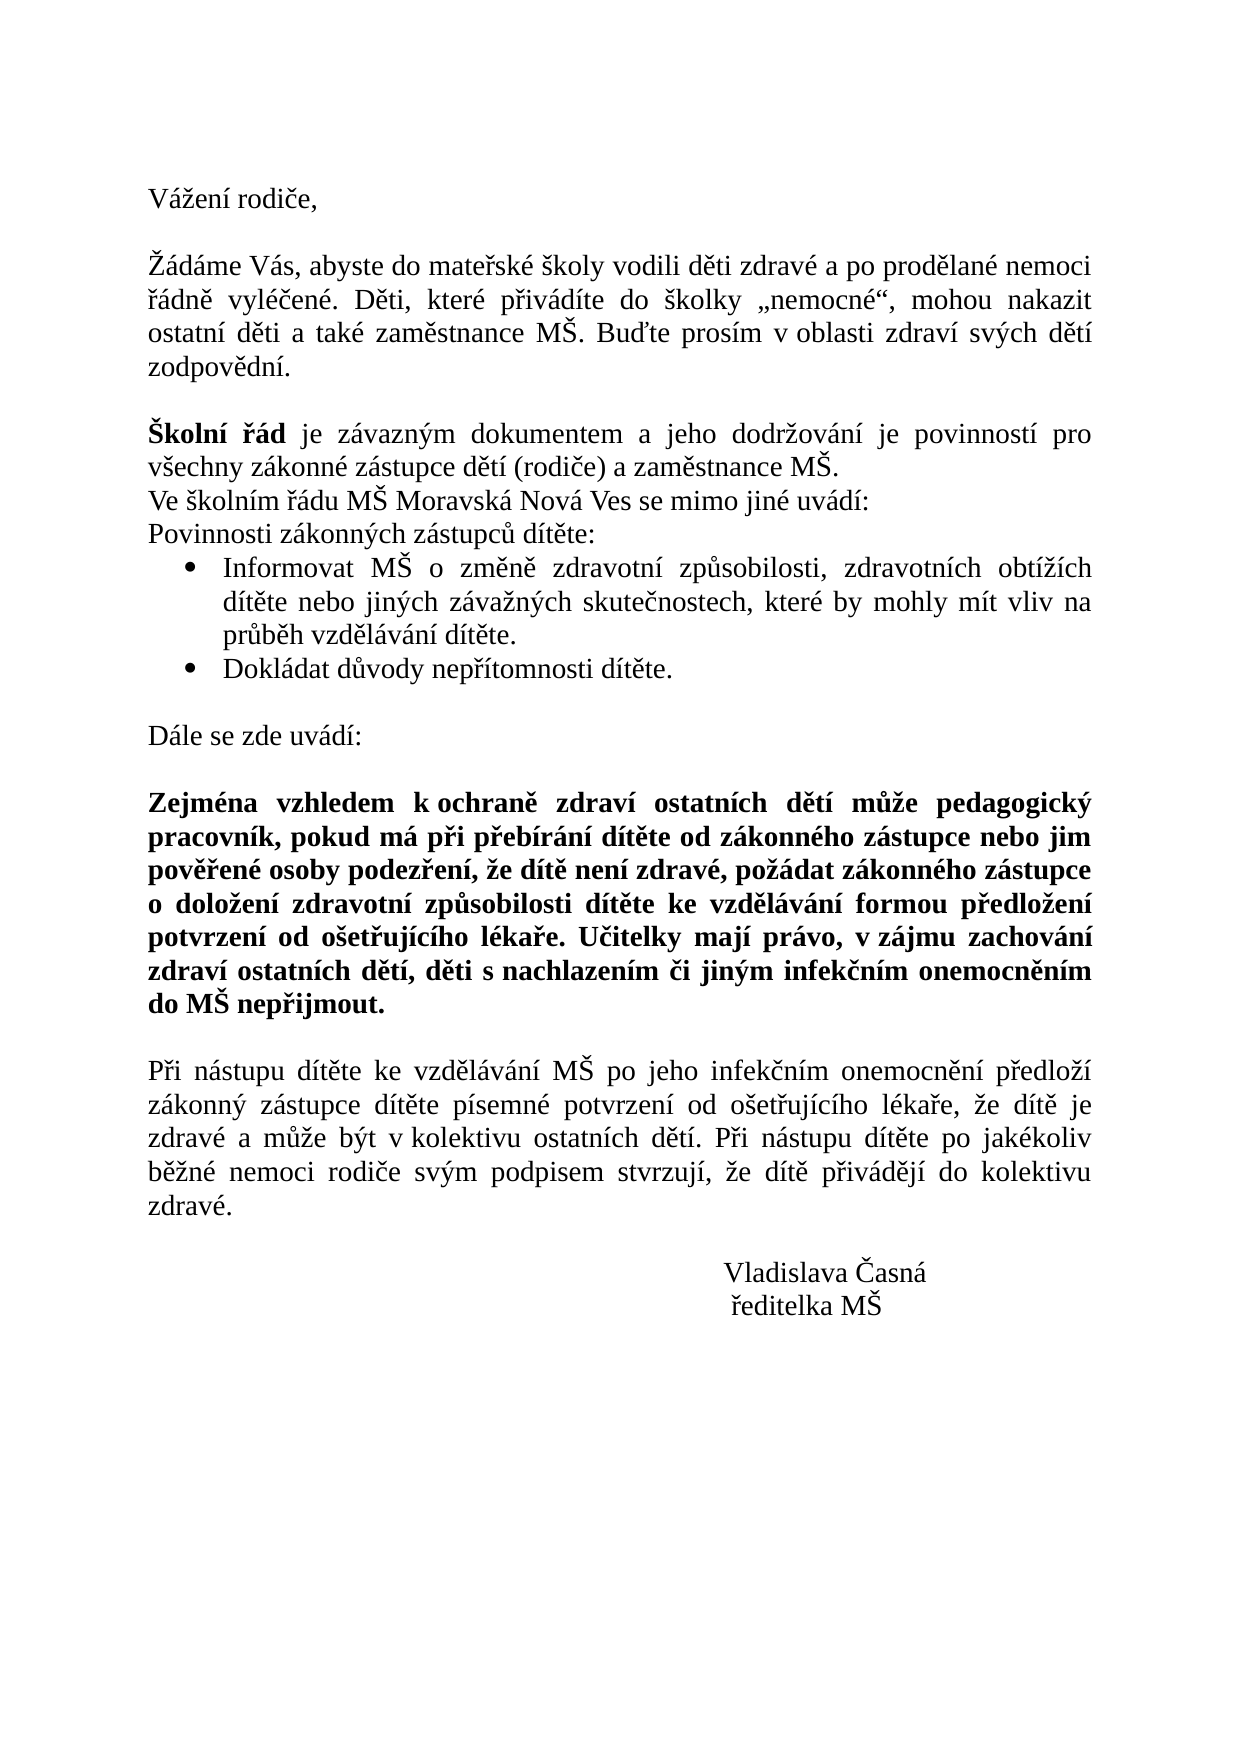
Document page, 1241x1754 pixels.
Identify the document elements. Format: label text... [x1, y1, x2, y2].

list Dokládat důvody nepřítomnosti dítěte. [185, 651, 1093, 684]
text Při nástupu dítěte ke vzdělávání MŠ po jeho infekčním onemocnění předloží zákonný zástupce dítěte písemné potvrzení od ošetřujícího lékaře, že dítě je zdravé a může být v kolektivu ostatních dětí. Při nástupu dítěte po jakékoliv běžné nemoci rodiče svým podpisem stvrzují, že dítě přivádějí do kolektivu zdravé. [148, 1053, 1093, 1221]
text Povinnosti zákonných zástupců dítěte: [148, 517, 1093, 550]
text Vladislava Časná [148, 1255, 1093, 1288]
text Zejména vzhledem k ochraně zdraví ostatních dětí může pedagogický pracovník, pokud má při přebírání dítěte od zákonného zástupce nebo jim pověřené osoby podezření, že dítě není zdravé, požádat zákonného zástupce o doložení zdravotní způsobilosti dítěte ke vzdělávání formou předložení potvrzení od ošetřujícího lékaře. Učitelky mají právo, v zájmu zachování zdraví ostatních dětí, děti s nachlazením či jiným infekčním onemocněním do MŠ nepřijmout. [148, 785, 1093, 1020]
text Školní řád je závazným dokumentem a jeho dodržování je povinností pro všechny zákonné zástupce dětí (rodiče) a zaměstnance MŠ. [148, 416, 1093, 483]
list Informovat MŠ o změně zdravotní způsobilosti, zdravotních obtížích dítěte nebo jiných závažných skutečnostech, které by mohly mít vliv na průběh vzdělávání dítěte. [185, 550, 1093, 651]
text Žádáme Vás, abyste do mateřské školy vodili děti zdravé a po prodělané nemoci řádně vyléčené. Děti, které přivádíte do školky „nemocné“, mohou nakazit ostatní děti a také zaměstnance MŠ. Buďte prosím v oblasti zdraví svých dětí zodpovědní. [148, 248, 1093, 382]
text Ve školním řádu MŠ Moravská Nová Ves se mimo jiné uvádí: [148, 483, 1093, 517]
text ředitelka MŠ [148, 1288, 1093, 1322]
text Vážení rodiče, [148, 181, 1093, 215]
text Dále se zde uvádí: [148, 718, 1093, 752]
